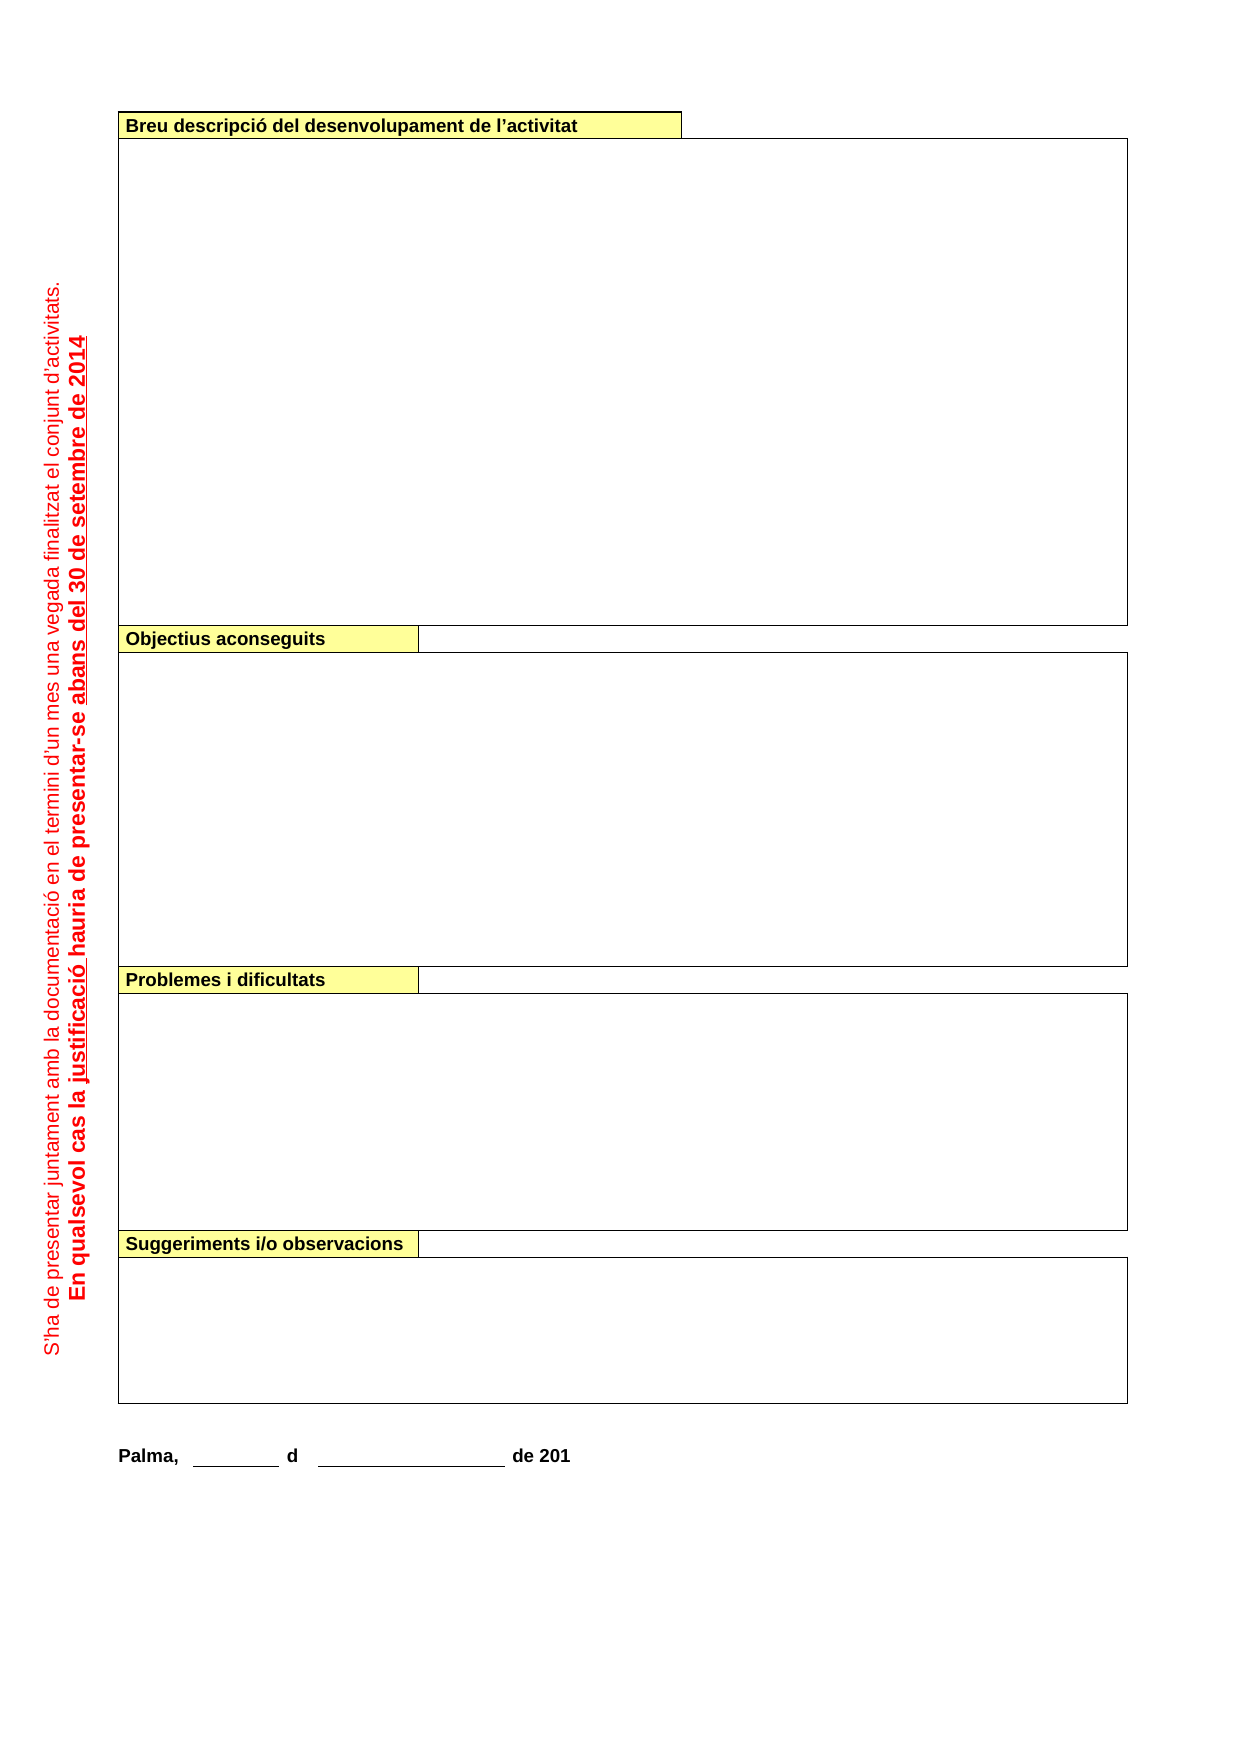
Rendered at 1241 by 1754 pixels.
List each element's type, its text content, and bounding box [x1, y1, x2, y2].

table_header Palma, [111, 1439, 193, 1466]
table_cell Problemes i dificultats [119, 967, 418, 993]
table_header [318, 1439, 505, 1466]
table_cell Objectius aconseguits [119, 626, 418, 652]
table_cell [119, 653, 1127, 966]
table_cell [119, 994, 1127, 1230]
table_cell [119, 1258, 1127, 1403]
table_cell [119, 139, 1127, 625]
table_header de 201 [505, 1439, 606, 1466]
table_header d [279, 1439, 318, 1466]
table_header [682, 111, 1128, 138]
table_cell Suggeriments i/o observacions [119, 1231, 418, 1257]
table_header Breu descripció del desenvolupament de l’activitat [119, 113, 681, 138]
table_cell [419, 626, 1128, 652]
table_header [193, 1439, 279, 1466]
table_cell [419, 967, 1128, 993]
table_cell [419, 1231, 1128, 1257]
